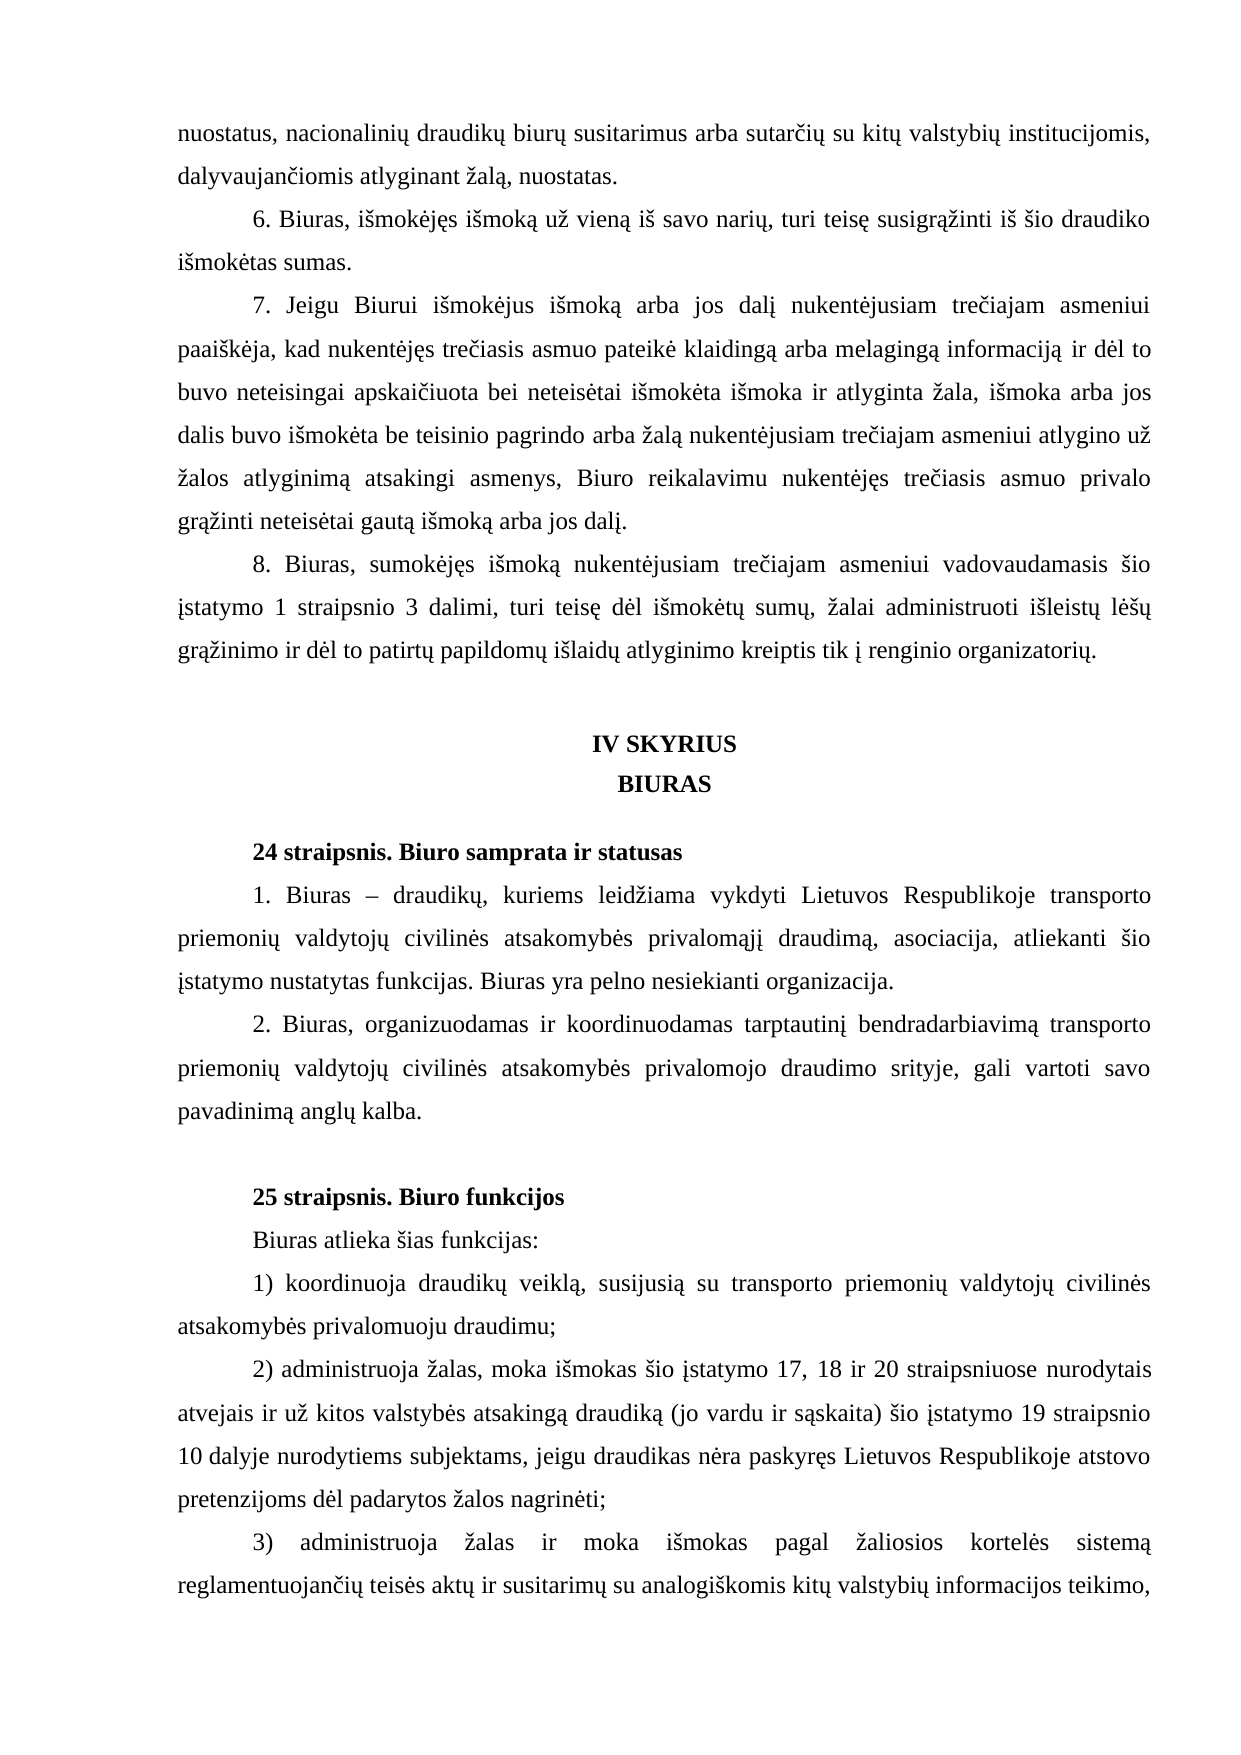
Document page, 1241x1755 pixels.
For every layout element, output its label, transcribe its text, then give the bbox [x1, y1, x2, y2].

text 8. Biuras, sumokėjęs išmoką nukentėjusiam trečiajam asmeniui vadovaudamasis šio įstatymo 1 straipsnio 3 dalimi, turi teisę dėl išmokėtų sumų, žalai administruoti išleistų lėšų grąžinimo ir dėl to patirtų papildomų išlaidų atlyginimo kreiptis tik į renginio organizatorių. [177, 549, 1152, 664]
text 6. Biuras, išmokėjęs išmoką už vieną iš savo narių, turi teisę susigrąžinti iš šio draudiko išmokėtas sumas. [177, 204, 1152, 276]
text 1) koordinuoja draudikų veiklą, susijusią su transporto priemonių valdytojų civilinės atsakomybės privalomuoju draudimu; [177, 1268, 1152, 1340]
text 7. Jeigu Biurui išmokėjus išmoką arba jos dalį nukentėjusiam trečiajam asmeniui paaiškėja, kad nukentėjęs trečiasis asmuo pateikė klaidingą arba melagingą informaciją ir dėl to buvo neteisingai apskaičiuota bei neteisėtai išmokėta išmoka ir atlyginta žala, išmoka arba jos dalis buvo išmokėta be teisinio pagrindo arba žalą nukentėjusiam trečiajam asmeniui atlygino už žalos atlyginimą atsakingi asmenys, Biuro reikalavimu nukentėjęs trečiasis asmuo privalo grąžinti neteisėtai gautą išmoką arba jos dalį. [177, 291, 1152, 535]
text 2) administruoja žalas, moka išmokas šio įstatymo 17, 18 ir 20 straipsniuose nurodytais atvejais ir už kitos valstybės atsakingą draudiką (jo vardu ir sąskaita) šio įstatymo 19 straipsnio 10 dalyje nurodytiems subjektams, jeigu draudikas nėra paskyręs Lietuvos Respublikoje atstovo pretenzijoms dėl padarytos žalos nagrinėti; [177, 1354, 1152, 1513]
text 24 straipsnis. Biuro samprata ir statusas [177, 837, 1152, 866]
text BIURAS [177, 758, 1152, 797]
text 1. Biuras – draudikų, kuriems leidžiama vykdyti Lietuvos Respublikoje transporto priemonių valdytojų civilinės atsakomybės privalomąjį draudimą, asociacija, atliekanti šio įstatymo nustatytas funkcijas. Biuras yra pelno nesiekianti organizacija. [177, 880, 1152, 995]
text 2. Biuras, organizuodamas ir koordinuodamas tarptautinį bendradarbiavimą transporto priemonių valdytojų civilinės atsakomybės privalomojo draudimo srityje, gali vartoti savo pavadinimą anglų kalba. [177, 1009, 1152, 1124]
text Biuras atlieka šias funkcijas: [177, 1225, 1152, 1254]
text 3) administruoja žalas ir moka išmokas pagal žaliosios kortelės sistemą reglamentuojančių teisės aktų ir susitarimų su analogiškomis kitų valstybių informacijos teikimo, [177, 1527, 1152, 1599]
text nuostatus, nacionalinių draudikų biurų susitarimus arba sutarčių su kitų valstybių institucijomis, dalyvaujančiomis atlyginant žalą, nuostatas. [177, 118, 1152, 190]
text IV SKYRIUS [177, 718, 1152, 758]
text 25 straipsnis. Biuro funkcijos [177, 1182, 1152, 1211]
